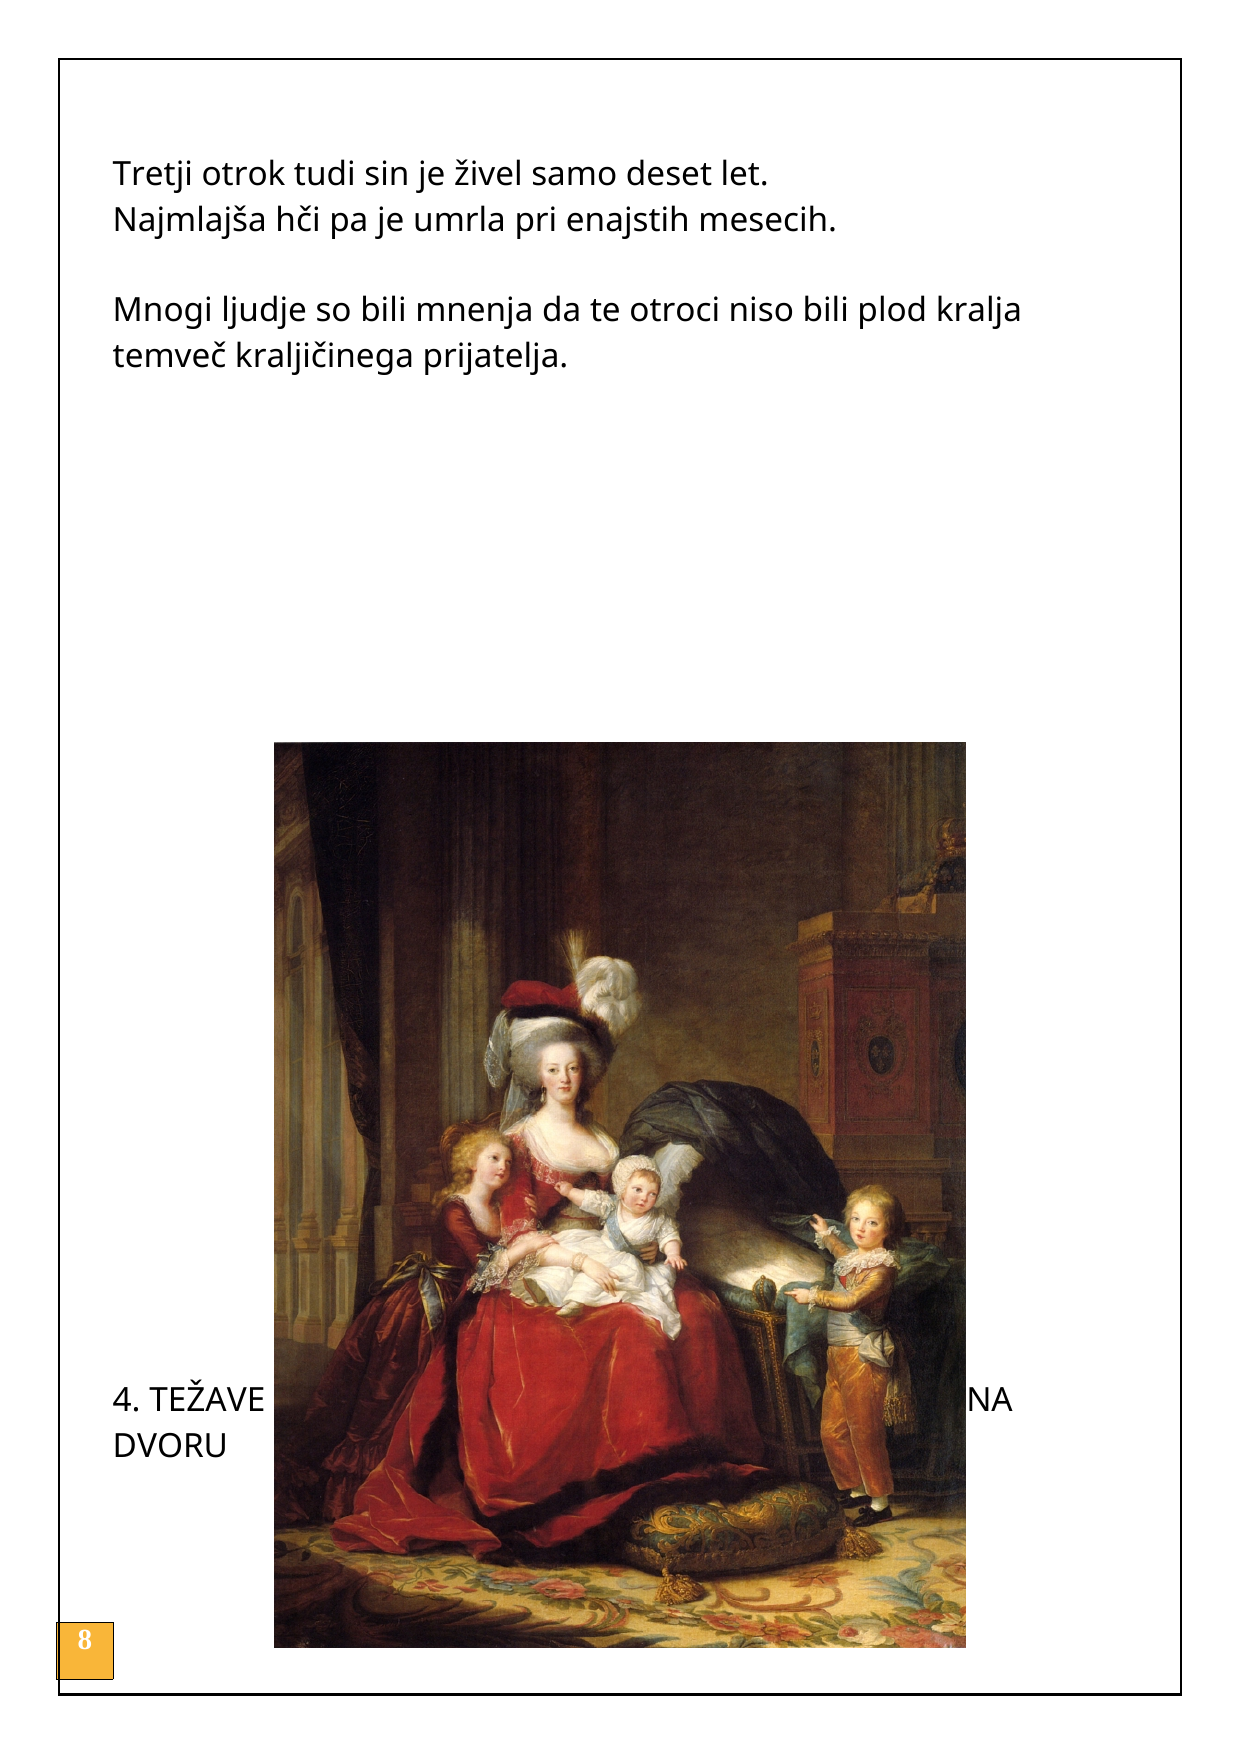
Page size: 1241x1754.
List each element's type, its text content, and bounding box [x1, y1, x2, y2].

text Najmlajša hči pa je umrla pri enajstih mesecih. [112, 195, 1128, 241]
text 4. TEŽAVE NA DVORU [966, 1376, 1128, 1467]
text Mnogi ljudje so bili mnenja da te otroci niso bili plod kralja temveč kraljičinega prijatelja. [112, 286, 1128, 377]
text 4. TEŽAVE NA DVORU [112, 1376, 274, 1467]
picture [274, 742, 966, 1648]
text Tretji otrok tudi sin je živel samo deset let. [112, 150, 1128, 195]
